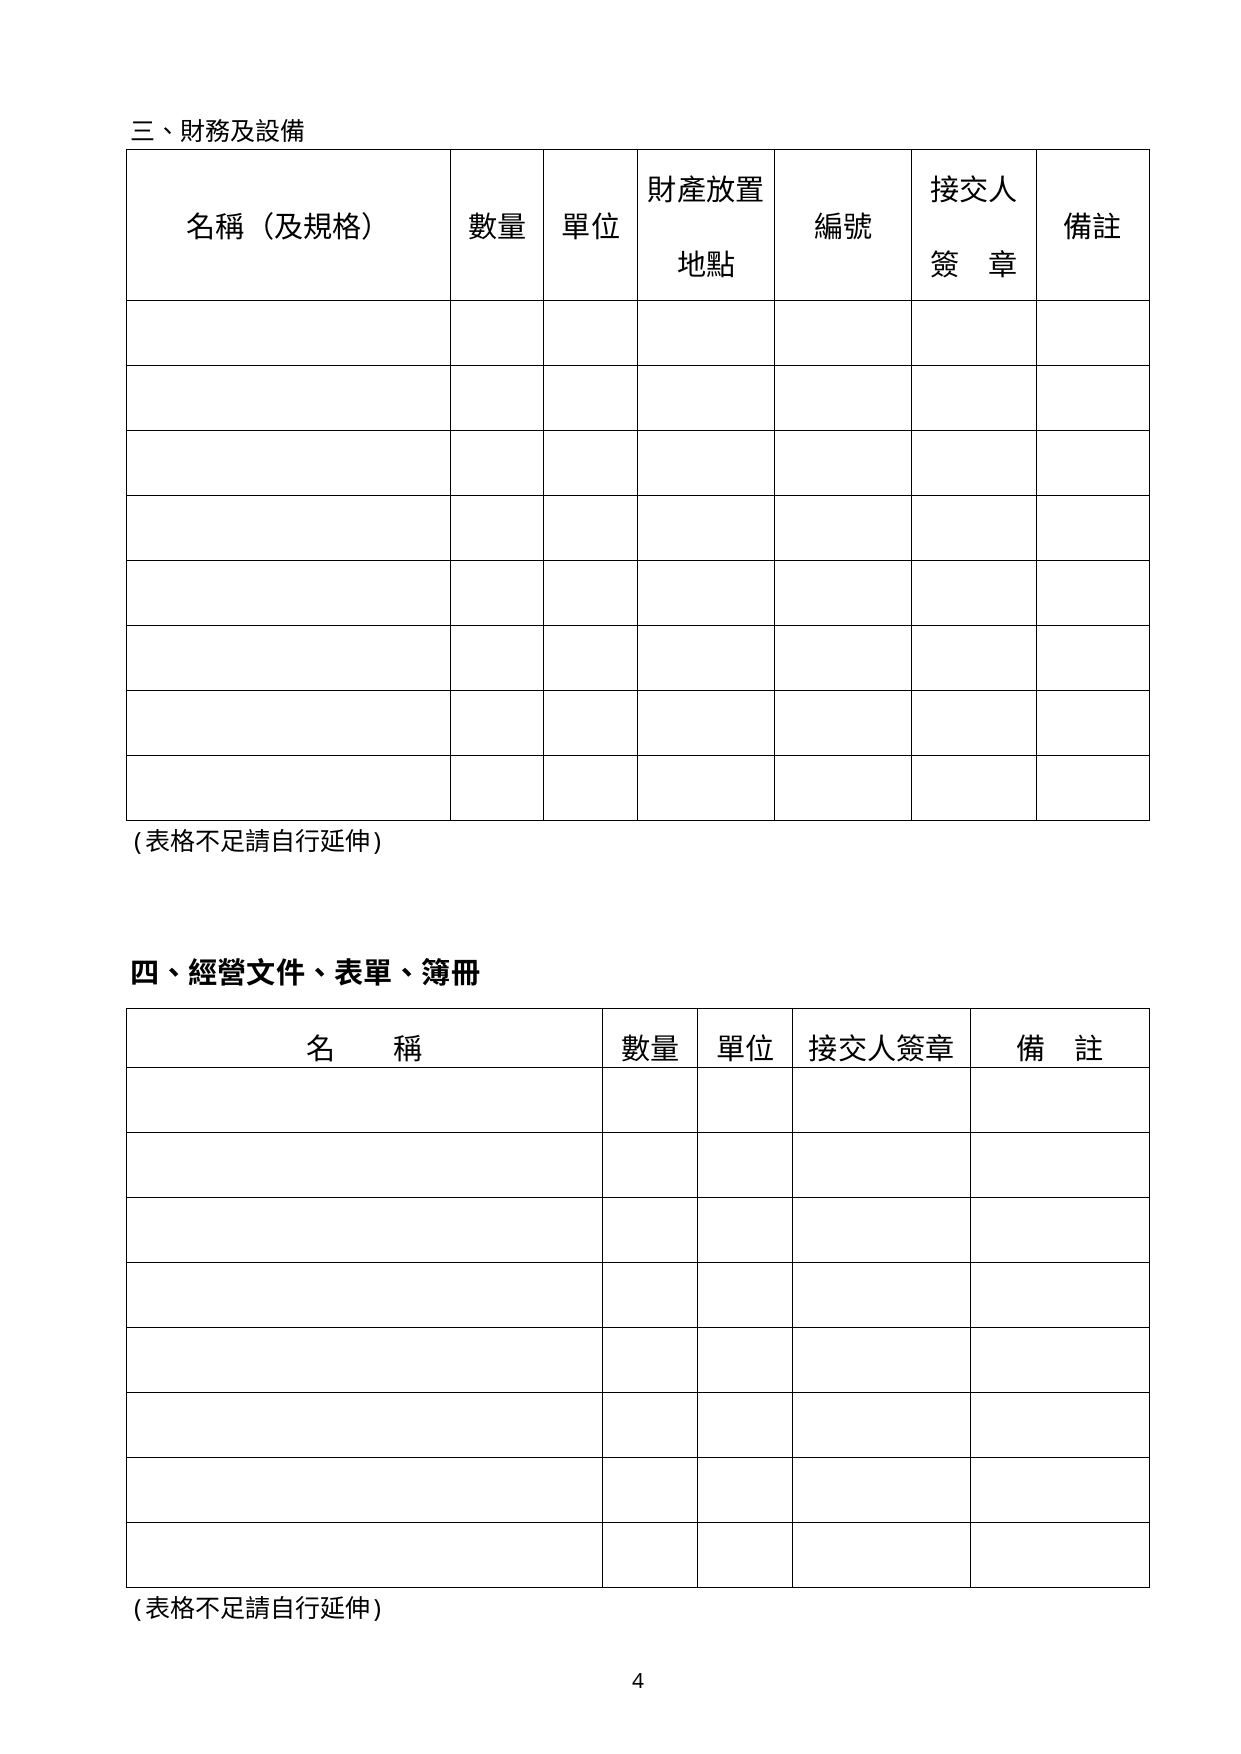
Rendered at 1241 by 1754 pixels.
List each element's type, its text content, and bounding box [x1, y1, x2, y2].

table_cell [698, 1523, 792, 1587]
table_cell [544, 496, 637, 560]
table_cell [544, 691, 637, 755]
table_cell [544, 626, 637, 690]
table_cell [127, 1263, 602, 1327]
table_cell [127, 756, 450, 820]
table_header 單位 [698, 1009, 792, 1067]
table_header 備 註 [971, 1009, 1149, 1067]
table_cell [971, 1458, 1149, 1522]
table_cell [544, 366, 637, 430]
table_cell [544, 301, 637, 365]
table_cell [603, 1263, 697, 1327]
table_cell [912, 366, 1036, 430]
table_cell [638, 301, 774, 365]
table_cell [793, 1393, 970, 1457]
table_cell [971, 1198, 1149, 1262]
table_cell [971, 1393, 1149, 1457]
table_cell [603, 1458, 697, 1522]
table_cell [603, 1068, 697, 1132]
table_cell [698, 1393, 792, 1457]
table_cell [793, 1263, 970, 1327]
table_cell [638, 626, 774, 690]
table_cell [698, 1198, 792, 1262]
table_cell [912, 626, 1036, 690]
table_cell [451, 756, 543, 820]
table_cell [127, 691, 450, 755]
table_cell [544, 756, 637, 820]
table_cell [971, 1133, 1149, 1197]
table_header 財產放置 地點 [638, 150, 774, 300]
table_cell [912, 496, 1036, 560]
table_cell [127, 431, 450, 495]
table_cell [698, 1458, 792, 1522]
table_cell [451, 301, 543, 365]
table_cell [912, 431, 1036, 495]
table_cell [451, 431, 543, 495]
table_cell [1037, 756, 1149, 820]
table_cell [793, 1523, 970, 1587]
table_cell [1037, 431, 1149, 495]
table_cell [638, 431, 774, 495]
table_cell [775, 756, 911, 820]
table_cell [127, 1133, 602, 1197]
table_cell [603, 1328, 697, 1392]
table_cell [971, 1068, 1149, 1132]
table_cell [638, 366, 774, 430]
text (表格不足請自行延伸) [130, 1588, 1146, 1626]
table_header 接交人簽章 [793, 1009, 970, 1067]
table_header 名 稱 [127, 1009, 602, 1067]
table_header 數量 [451, 150, 543, 300]
text 三、財務及設備 [130, 111, 1146, 149]
table_cell [544, 561, 637, 625]
table_cell [775, 431, 911, 495]
table_cell [127, 496, 450, 560]
table_cell [127, 1393, 602, 1457]
table_header 數量 [603, 1009, 697, 1067]
table_cell [698, 1068, 792, 1132]
table_cell [603, 1523, 697, 1587]
text 四、經營文件、表單、簿冊 [130, 933, 1146, 1008]
table_header 編號 [775, 150, 911, 300]
table_cell [775, 691, 911, 755]
table_cell [1037, 691, 1149, 755]
table_header 單位 [544, 150, 637, 300]
table_cell [127, 1523, 602, 1587]
table_cell [1037, 301, 1149, 365]
table_cell [451, 561, 543, 625]
table_header 備註 [1037, 150, 1149, 300]
table_cell [971, 1523, 1149, 1587]
table_header 名稱（及規格） [127, 150, 450, 300]
table_cell [127, 301, 450, 365]
table_cell [127, 561, 450, 625]
table_cell [127, 1458, 602, 1522]
table_cell [1037, 496, 1149, 560]
table_cell [451, 626, 543, 690]
table_cell [1037, 626, 1149, 690]
table_cell [603, 1198, 697, 1262]
table_cell [638, 691, 774, 755]
table_cell [1037, 366, 1149, 430]
table_cell [127, 626, 450, 690]
table_header 接交人 簽 章 [912, 150, 1036, 300]
table_cell [127, 1328, 602, 1392]
table_cell [912, 691, 1036, 755]
table_cell [127, 1068, 602, 1132]
table_cell [775, 561, 911, 625]
text (表格不足請自行延伸) [130, 821, 1146, 858]
table_cell [775, 626, 911, 690]
table_cell [698, 1133, 792, 1197]
table_cell [912, 301, 1036, 365]
table_cell [793, 1068, 970, 1132]
table_cell [603, 1393, 697, 1457]
table_cell [1037, 561, 1149, 625]
table_cell [127, 366, 450, 430]
table_cell [127, 1198, 602, 1262]
table_cell [912, 756, 1036, 820]
table_cell [638, 496, 774, 560]
table_cell [603, 1133, 697, 1197]
table_cell [793, 1133, 970, 1197]
table_cell [451, 691, 543, 755]
table_cell [775, 496, 911, 560]
table_cell [912, 561, 1036, 625]
table_cell [698, 1263, 792, 1327]
table_cell [544, 431, 637, 495]
table_cell [451, 366, 543, 430]
table_cell [698, 1328, 792, 1392]
table_cell [638, 561, 774, 625]
table_cell [793, 1198, 970, 1262]
table_cell [775, 301, 911, 365]
table_cell [793, 1328, 970, 1392]
table_cell [971, 1263, 1149, 1327]
table_cell [775, 366, 911, 430]
table_cell [793, 1458, 970, 1522]
table_cell [451, 496, 543, 560]
table_cell [971, 1328, 1149, 1392]
table_cell [638, 756, 774, 820]
